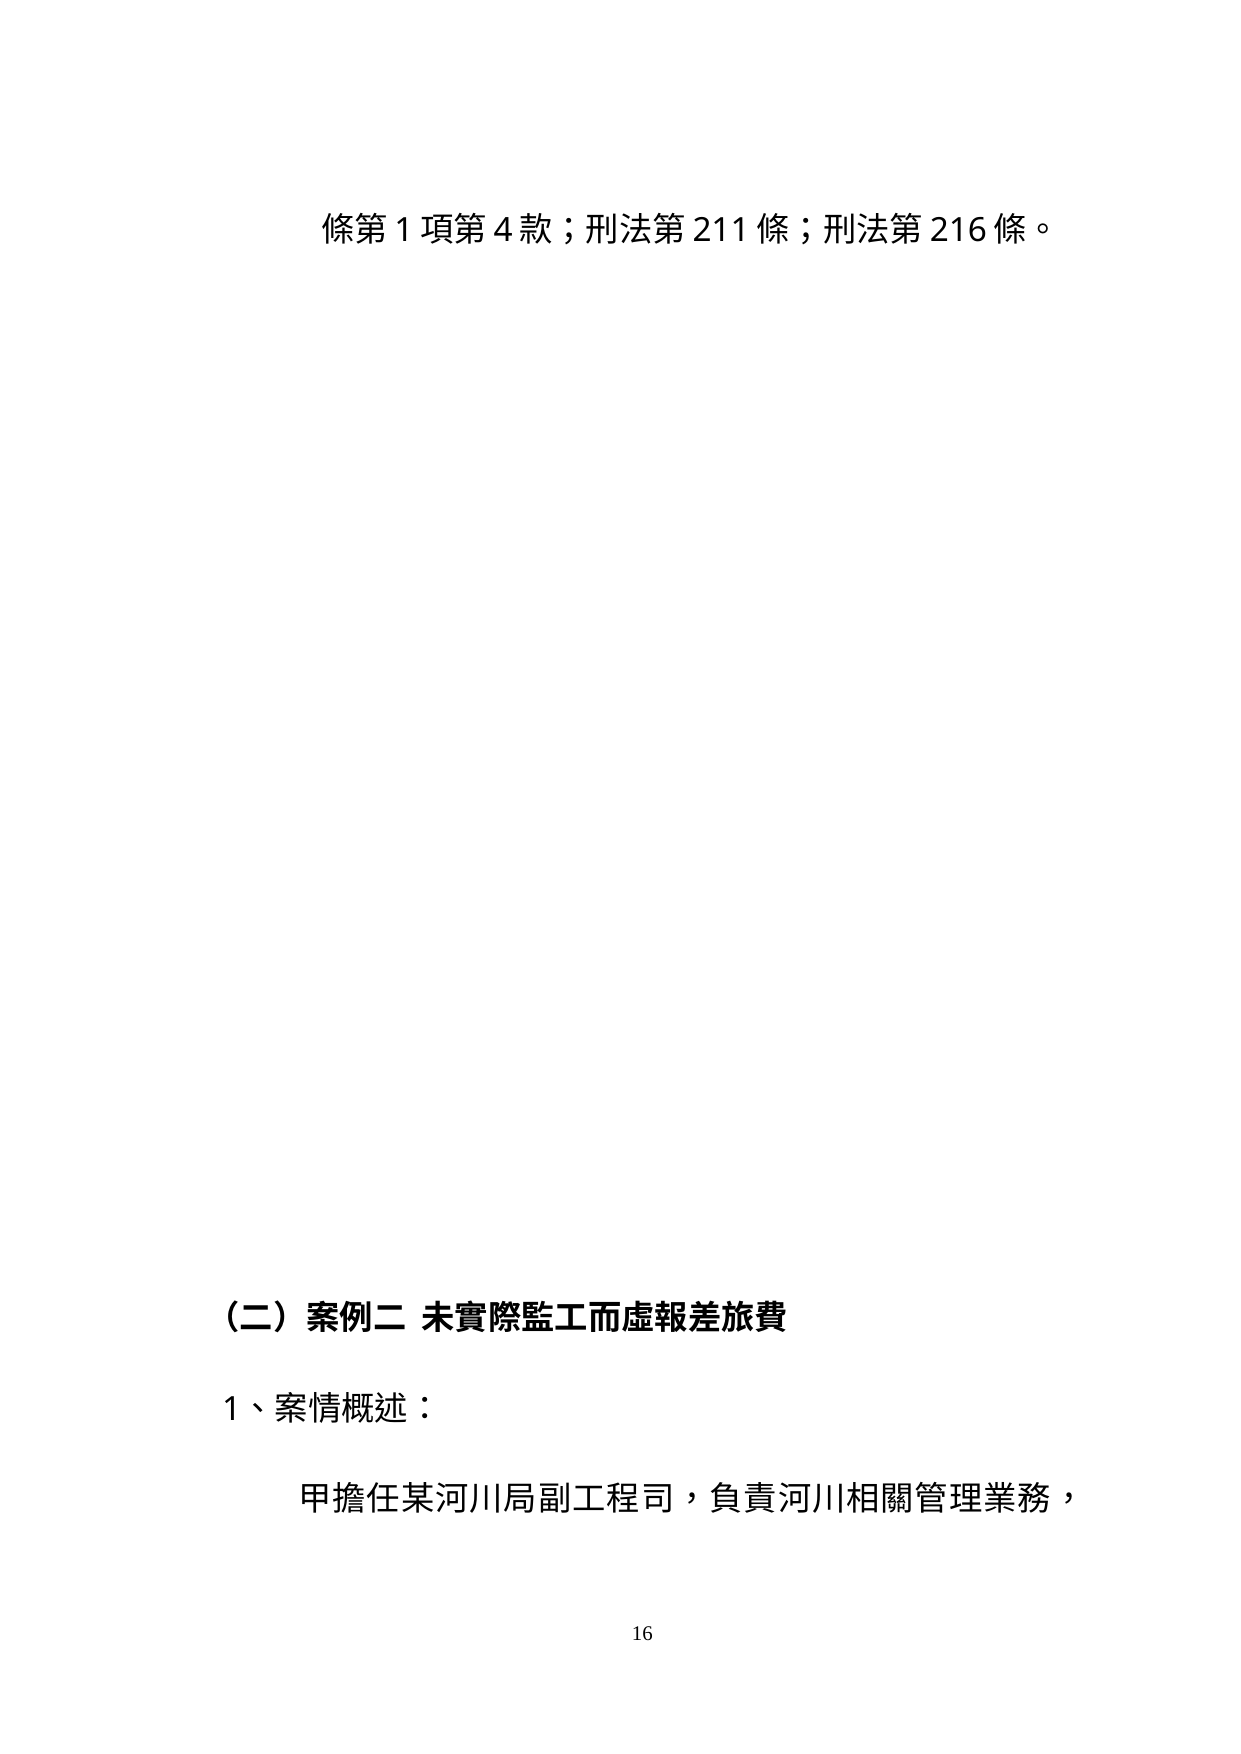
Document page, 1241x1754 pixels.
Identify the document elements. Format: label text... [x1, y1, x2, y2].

text 1、案情概述： [187, 1350, 1053, 1441]
text 4、參考法令：貪污治罪條例第5條第1項第2款；貪污治罪條例第5條第1項第3款；貪污治罪條例第6條第1項第4款；刑法第211條；刑法第216條。 [187, 172, 1053, 262]
text （二）案例二 未實際監工而虛報差旅費 [206, 1259, 1053, 1350]
text 甲擔任某河川局副工程司，負責河川相關管理業務，奉派擔任該局辦理之「○○溪上游段土石標售計畫」監工人員，明知其數日未實地至工地現場監工，竟不實填載曾至該工地監工之出差申請單，並請領出差旅費，嗣逐級報由不知情之正工程司、會計主任及局長審核、核准，進而詐得新臺幣（下同）2萬3,372 元之差旅費。 [287, 1441, 1053, 1531]
